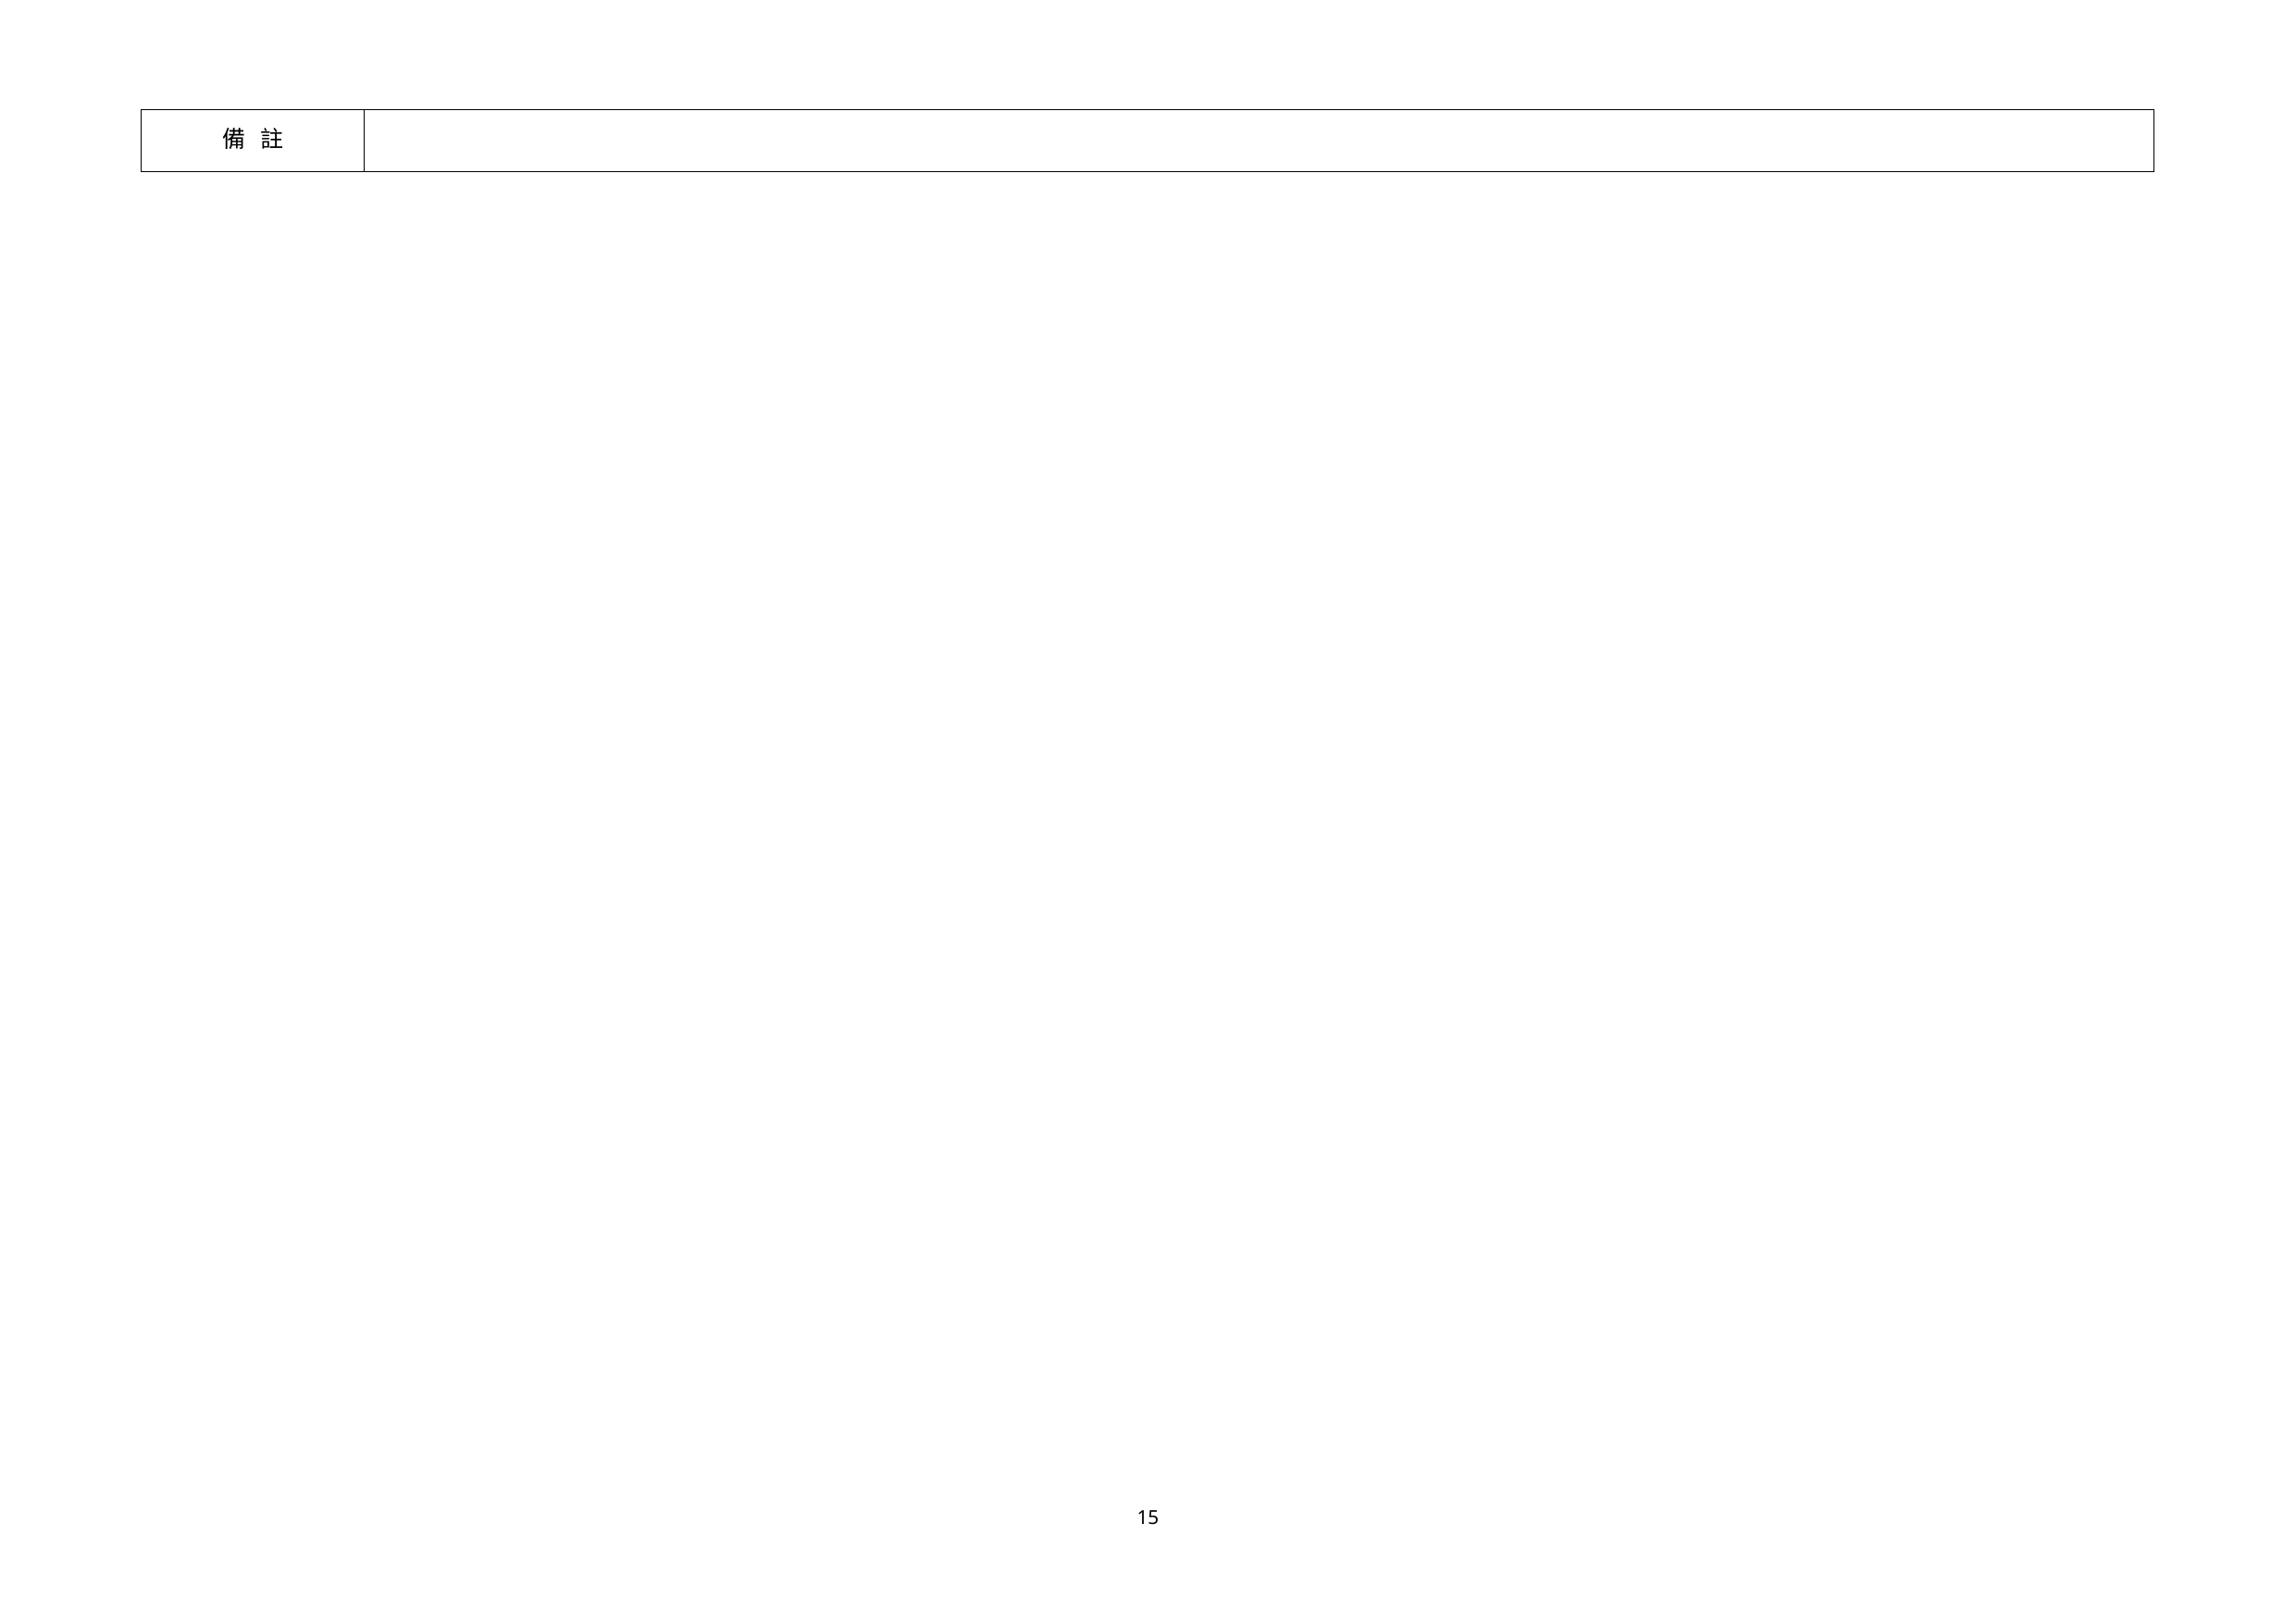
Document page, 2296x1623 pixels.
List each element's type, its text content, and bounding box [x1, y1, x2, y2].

table_cell [365, 110, 2153, 171]
table_cell 備 註 [142, 110, 364, 171]
